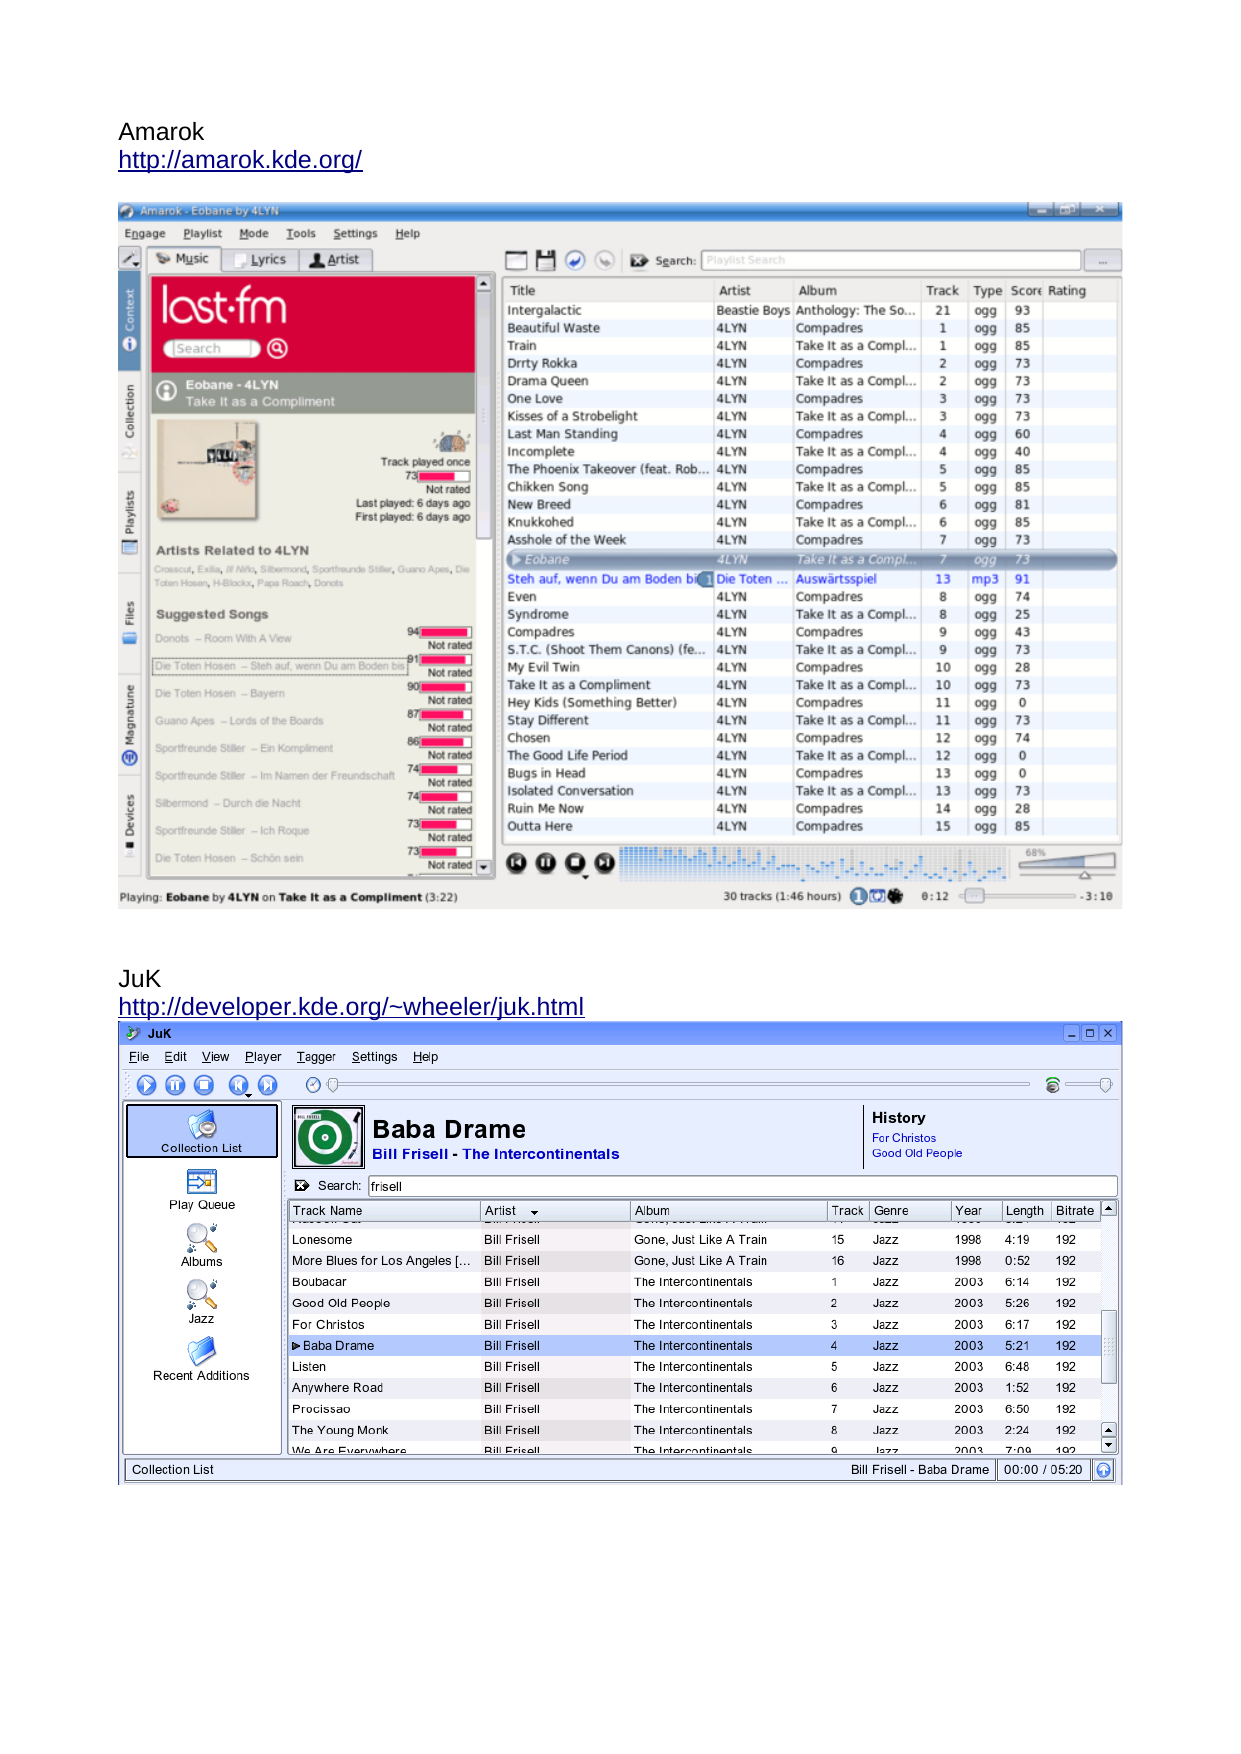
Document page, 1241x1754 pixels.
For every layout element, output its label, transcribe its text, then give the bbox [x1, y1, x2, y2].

picture [118, 1021, 1123, 1485]
picture [118, 202, 1123, 909]
text JuK [118, 965, 1122, 993]
text http://amarok.kde.org/ [118, 146, 1122, 174]
text Amarok [118, 118, 1122, 146]
text http://developer.kde.org/~wheeler/juk.html [118, 993, 1122, 1021]
